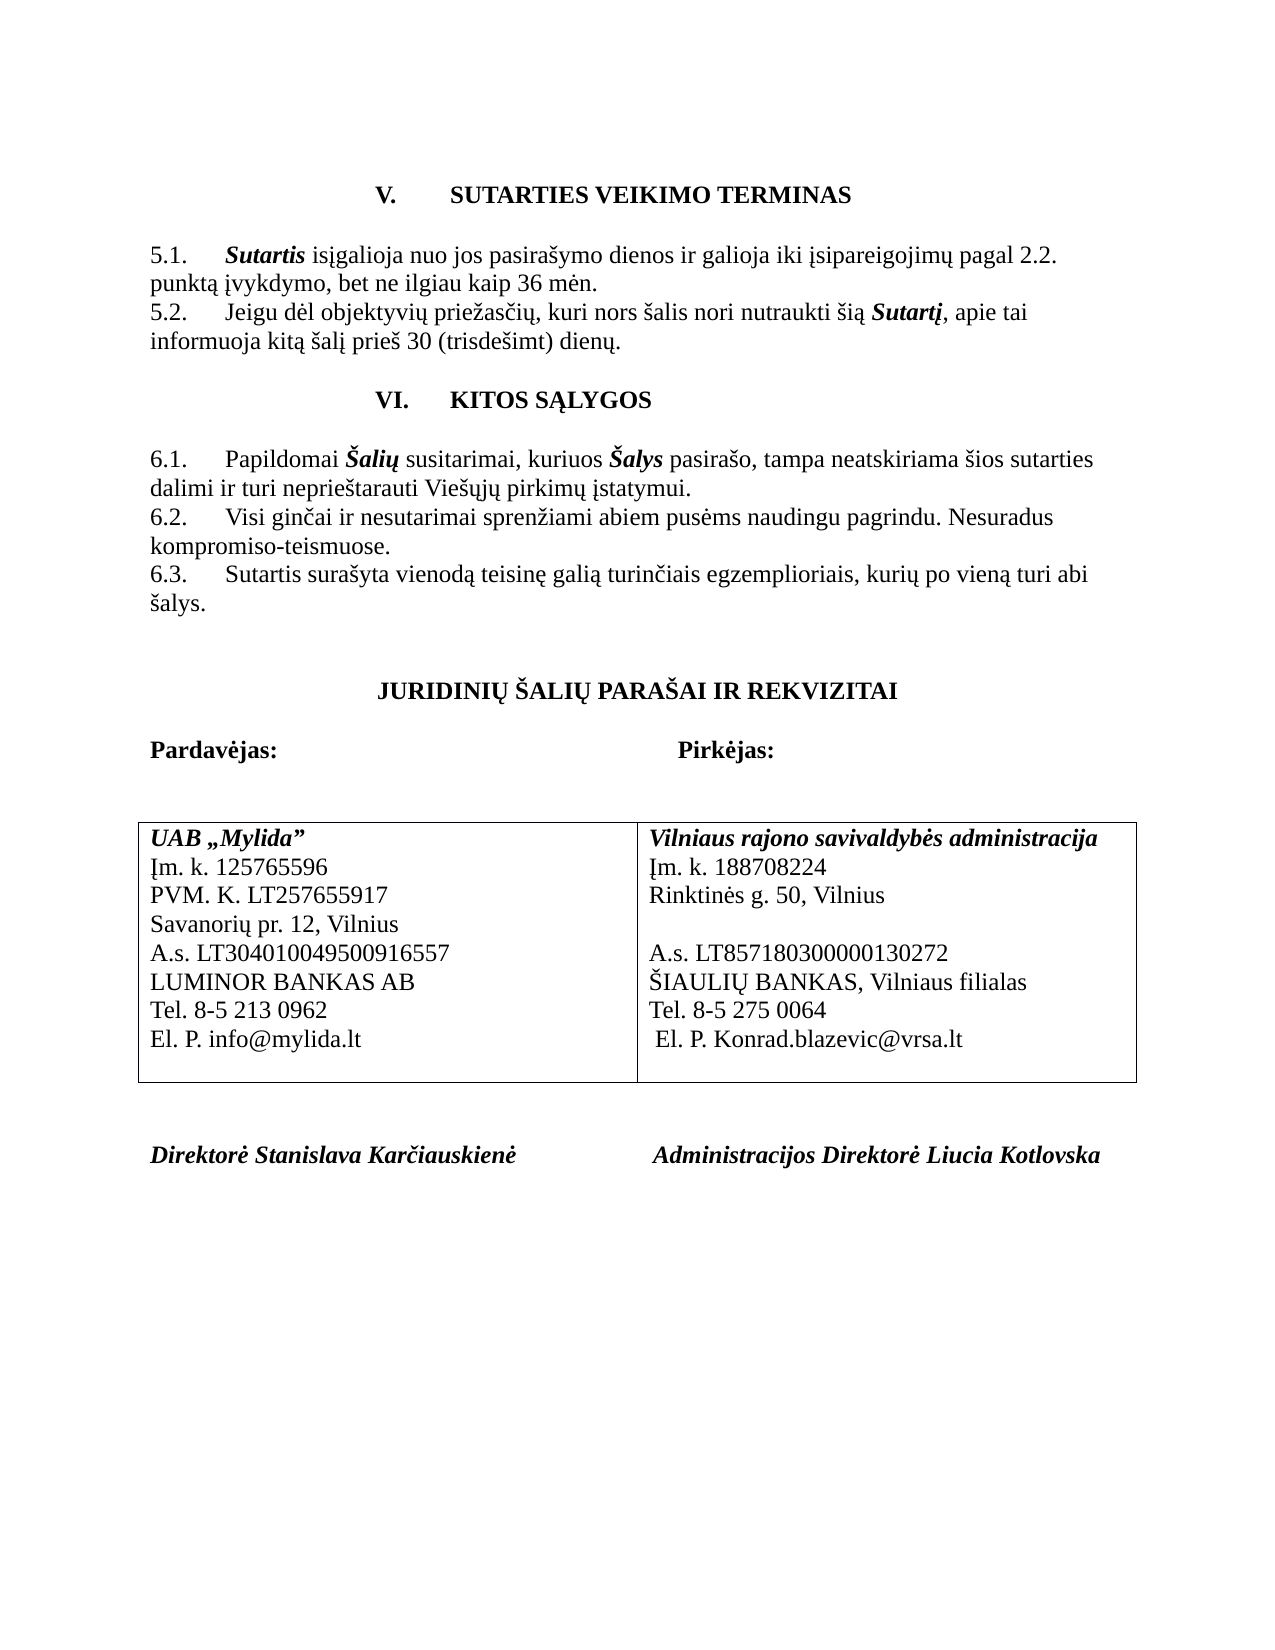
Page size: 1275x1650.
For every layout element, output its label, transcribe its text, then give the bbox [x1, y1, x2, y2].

text 5.2. Jeigu dėl objektyvių priežasčių, kuri nors šalis nori nutraukti šią Sutartį, apie tai informuoja kitą šalį prieš 30 (trisdešimt) dienų. [150, 297, 1125, 355]
text 6.1. Papildomai Šalių susitarimai, kuriuos Šalys pasirašo, tampa neatskiriama šios sutarties dalimi ir turi neprieštarauti Viešųjų pirkimų įstatymui. [150, 444, 1125, 502]
table_header Vilniaus rajono savivaldybės administracija Įm. k. 188708224 Rinktinės g. 50, Vilnius A.s. LT857180300000130272 ŠIAULIŲ BANKAS, Vilniaus filialas Tel. 8-5 275 0064 El. P. Konrad.blazevic@vrsa.lt [638, 823, 1136, 1082]
text 5.1. Sutartis isįgalioja nuo jos pasirašymo dienos ir galioja iki įsipareigojimų pagal 2.2. punktą įvykdymo, bet ne ilgiau kaip 36 mėn. [150, 240, 1125, 297]
table_header UAB „Mylida” Įm. k. 125765596 PVM. K. LT257655917 Savanorių pr. 12, Vilnius A.s. LT304010049500916557 LUMINOR BANKAS AB Tel. 8-5 213 0962 El. P. info@mylida.lt [139, 823, 637, 1082]
list SUTARTIES VEIKIMO TERMINAS [375, 181, 1125, 209]
text Pardavėjas: Pirkėjas: [150, 736, 1125, 764]
text JURIDINIŲ ŠALIŲ PARAŠAI IR REKVIZITAI [150, 676, 1125, 705]
list KITOS SĄLYGOS [375, 385, 1125, 414]
text Direktorė Stanislava Karčiauskienė Administracijos Direktorė Liucia Kotlovska [150, 1140, 1125, 1169]
text 6.2. Visi ginčai ir nesutarimai sprenžiami abiem pusėms naudingu pagrindu. Nesuradus kompromiso-teismuose. [150, 502, 1125, 559]
text 6.3. Sutartis surašyta vienodą teisinę galią turinčiais egzemplioriais, kurių po vieną turi abi šalys. [150, 559, 1125, 617]
